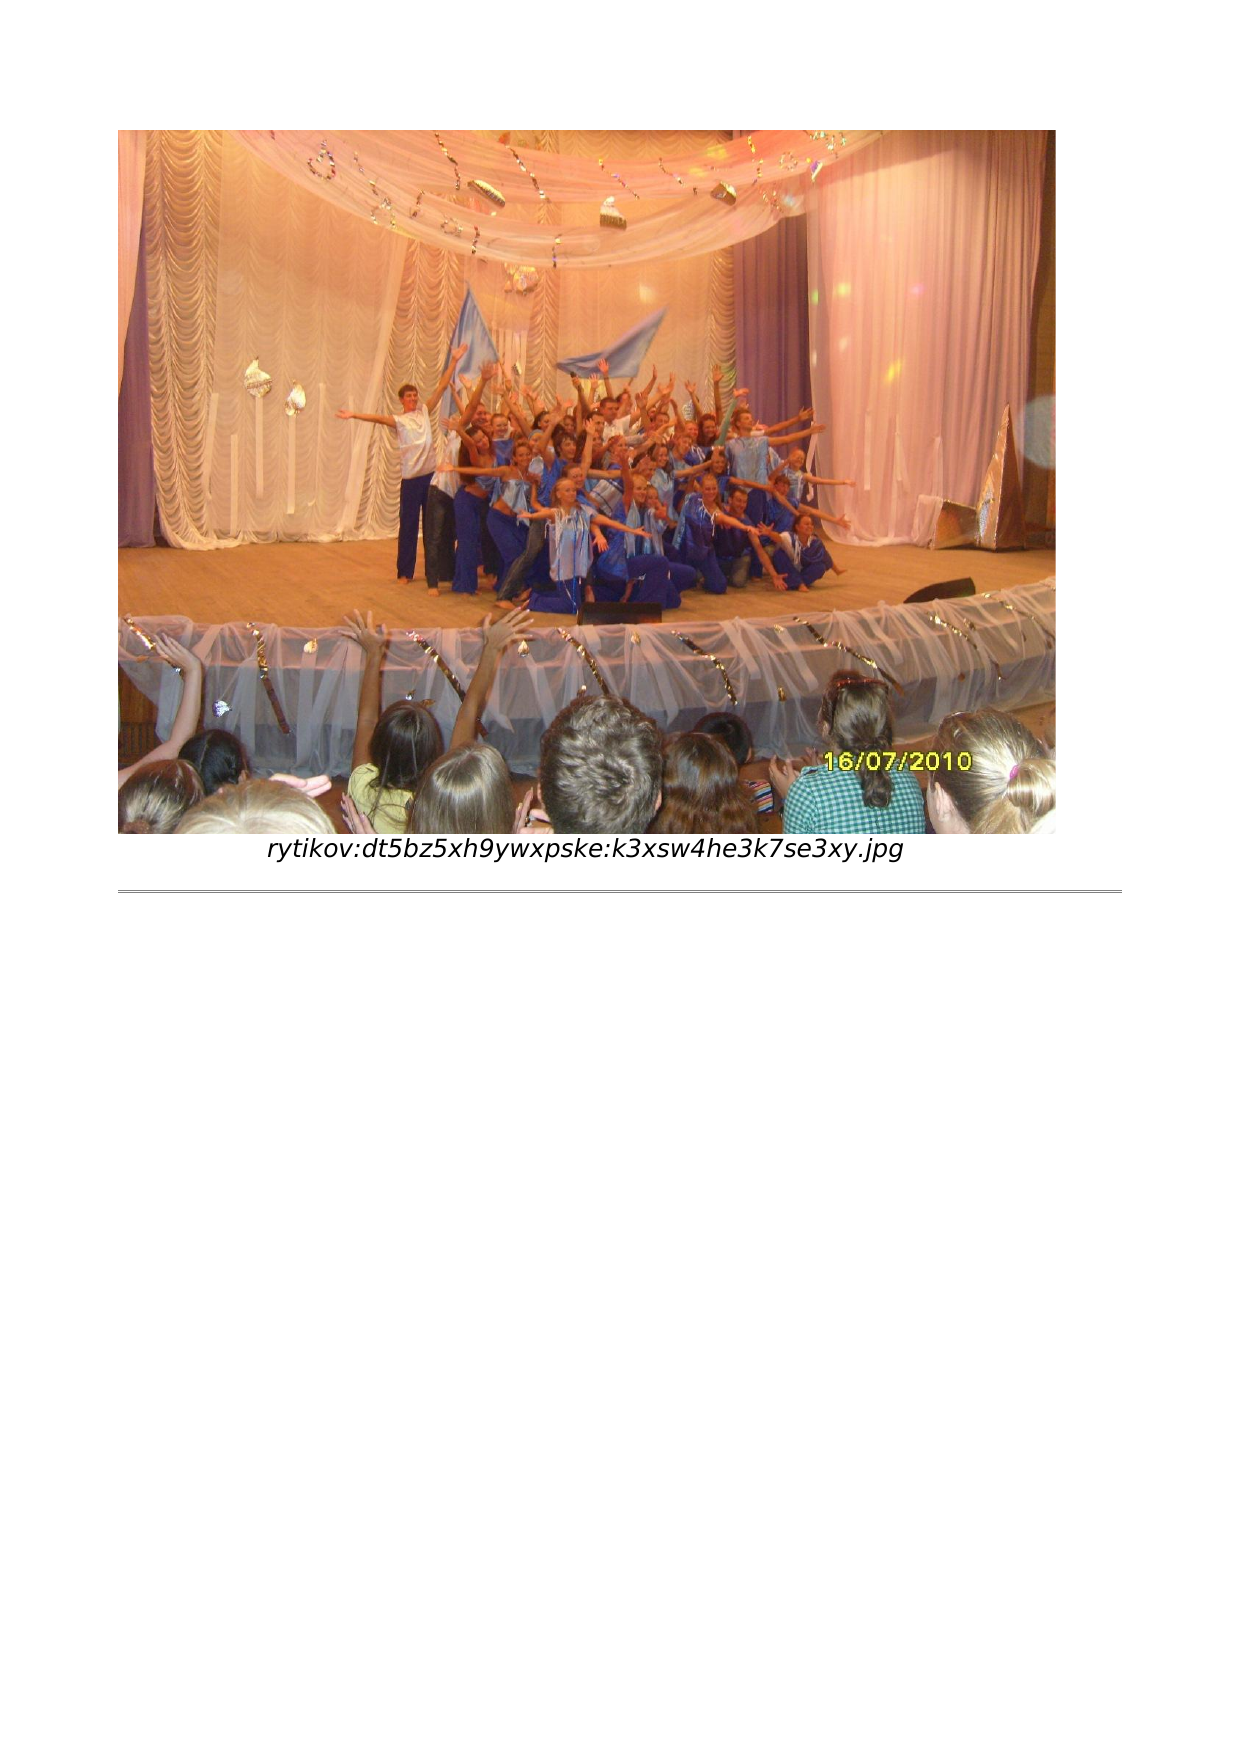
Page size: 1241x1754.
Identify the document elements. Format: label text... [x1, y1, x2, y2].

picture [118, 130, 1056, 834]
text rytikov:dt5bz5xh9ywxpske:k3xsw4he3k7se3xy.jpg [118, 834, 1056, 863]
